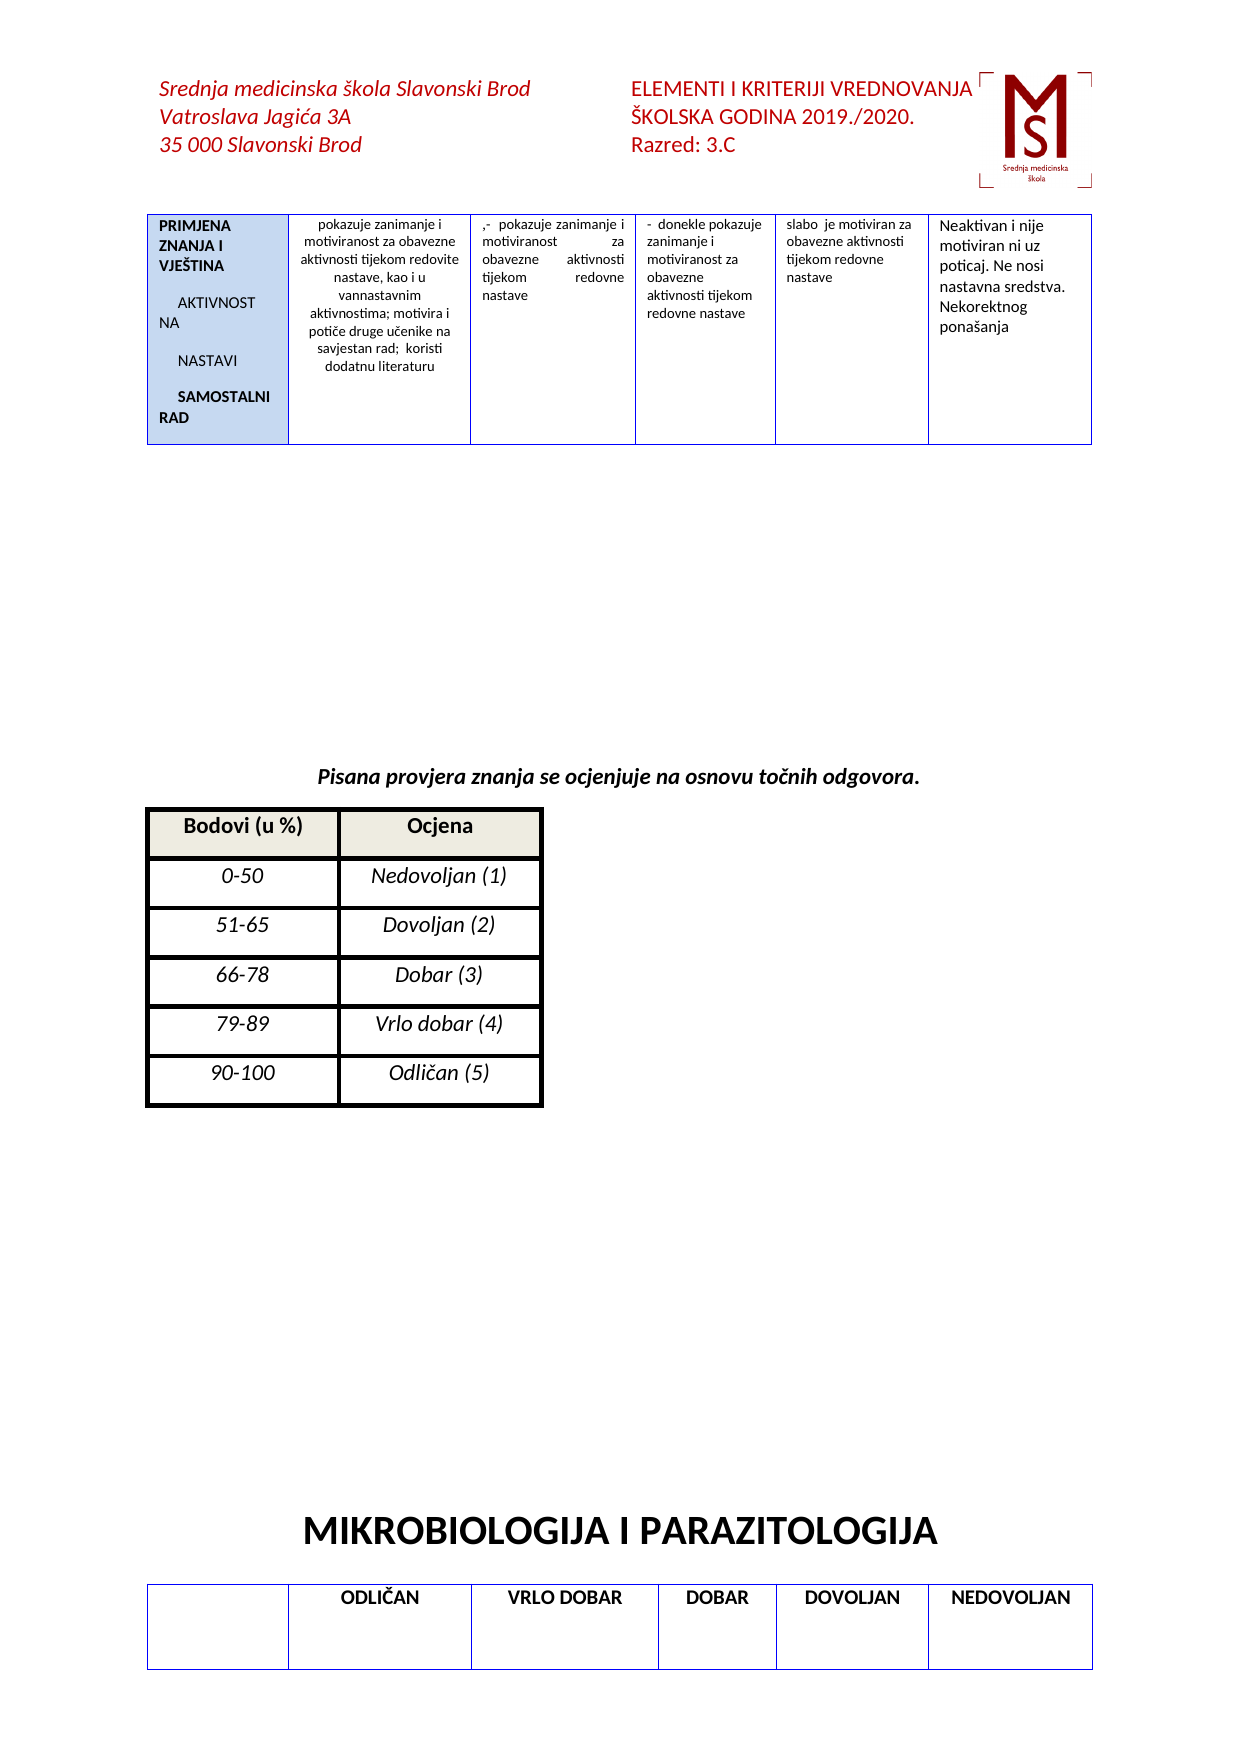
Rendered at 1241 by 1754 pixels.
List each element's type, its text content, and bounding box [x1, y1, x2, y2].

table_cell pokazuje zanimanje i motiviranost za obavezne aktivnosti tijekom redovite nastave, kao i u vannastavnim aktivnostima; motivira i potiče druge učenike na savjestan rad; koristi dodatnu literaturu [289, 215, 470, 444]
table_cell ,- pokazuje zanimanje i motiviranost za obavezne aktivnosti tijekom redovne nastave [471, 215, 635, 444]
table_header ODLIČAN [289, 1585, 471, 1669]
table_header Ocjena [341, 812, 539, 856]
table_header DOVOLJAN [777, 1585, 928, 1669]
table_cell 90-100 [150, 1058, 337, 1103]
table_cell slabo je motiviran za obavezne aktivnosti tijekom redovne nastave [776, 215, 928, 444]
table_cell Dobar (3) [341, 960, 539, 1004]
table_cell Nedovoljan (1) [341, 861, 539, 906]
table_cell Neaktivan i nije motiviran ni uz poticaj. Ne nosi nastavna sredstva. Nekorektnog ponašanja [929, 215, 1091, 444]
table_header VRLO DOBAR [472, 1585, 658, 1669]
table_cell PRIMJENA ZNANJA I VJEŠTINA AKTIVNOST NA NASTAVI SAMOSTALNI RAD [148, 215, 288, 444]
table_cell - donekle pokazuje zanimanje i motiviranost za obavezne aktivnosti tijekom redovne nastave [636, 215, 775, 444]
table_cell 0-50 [150, 861, 337, 906]
table_header NEDOVOLJAN [929, 1585, 1092, 1669]
table_header Bodovi (u %) [150, 812, 337, 856]
table_header DOBAR [659, 1585, 776, 1669]
table_cell 51-65 [150, 910, 337, 955]
table_cell Odličan (5) [341, 1058, 539, 1103]
table_cell Dovoljan (2) [341, 910, 539, 955]
table_cell 79-89 [150, 1009, 337, 1054]
table_header [148, 1585, 288, 1669]
text MIKROBIOLOGIJA I PARAZITOLOGIJA [148, 1504, 1093, 1555]
table_cell 66-78 [150, 960, 337, 1004]
text Pisana provjera znanja se ocjenjuje na osnovu točnih odgovora. [148, 762, 1093, 790]
table_cell Vrlo dobar (4) [341, 1009, 539, 1054]
